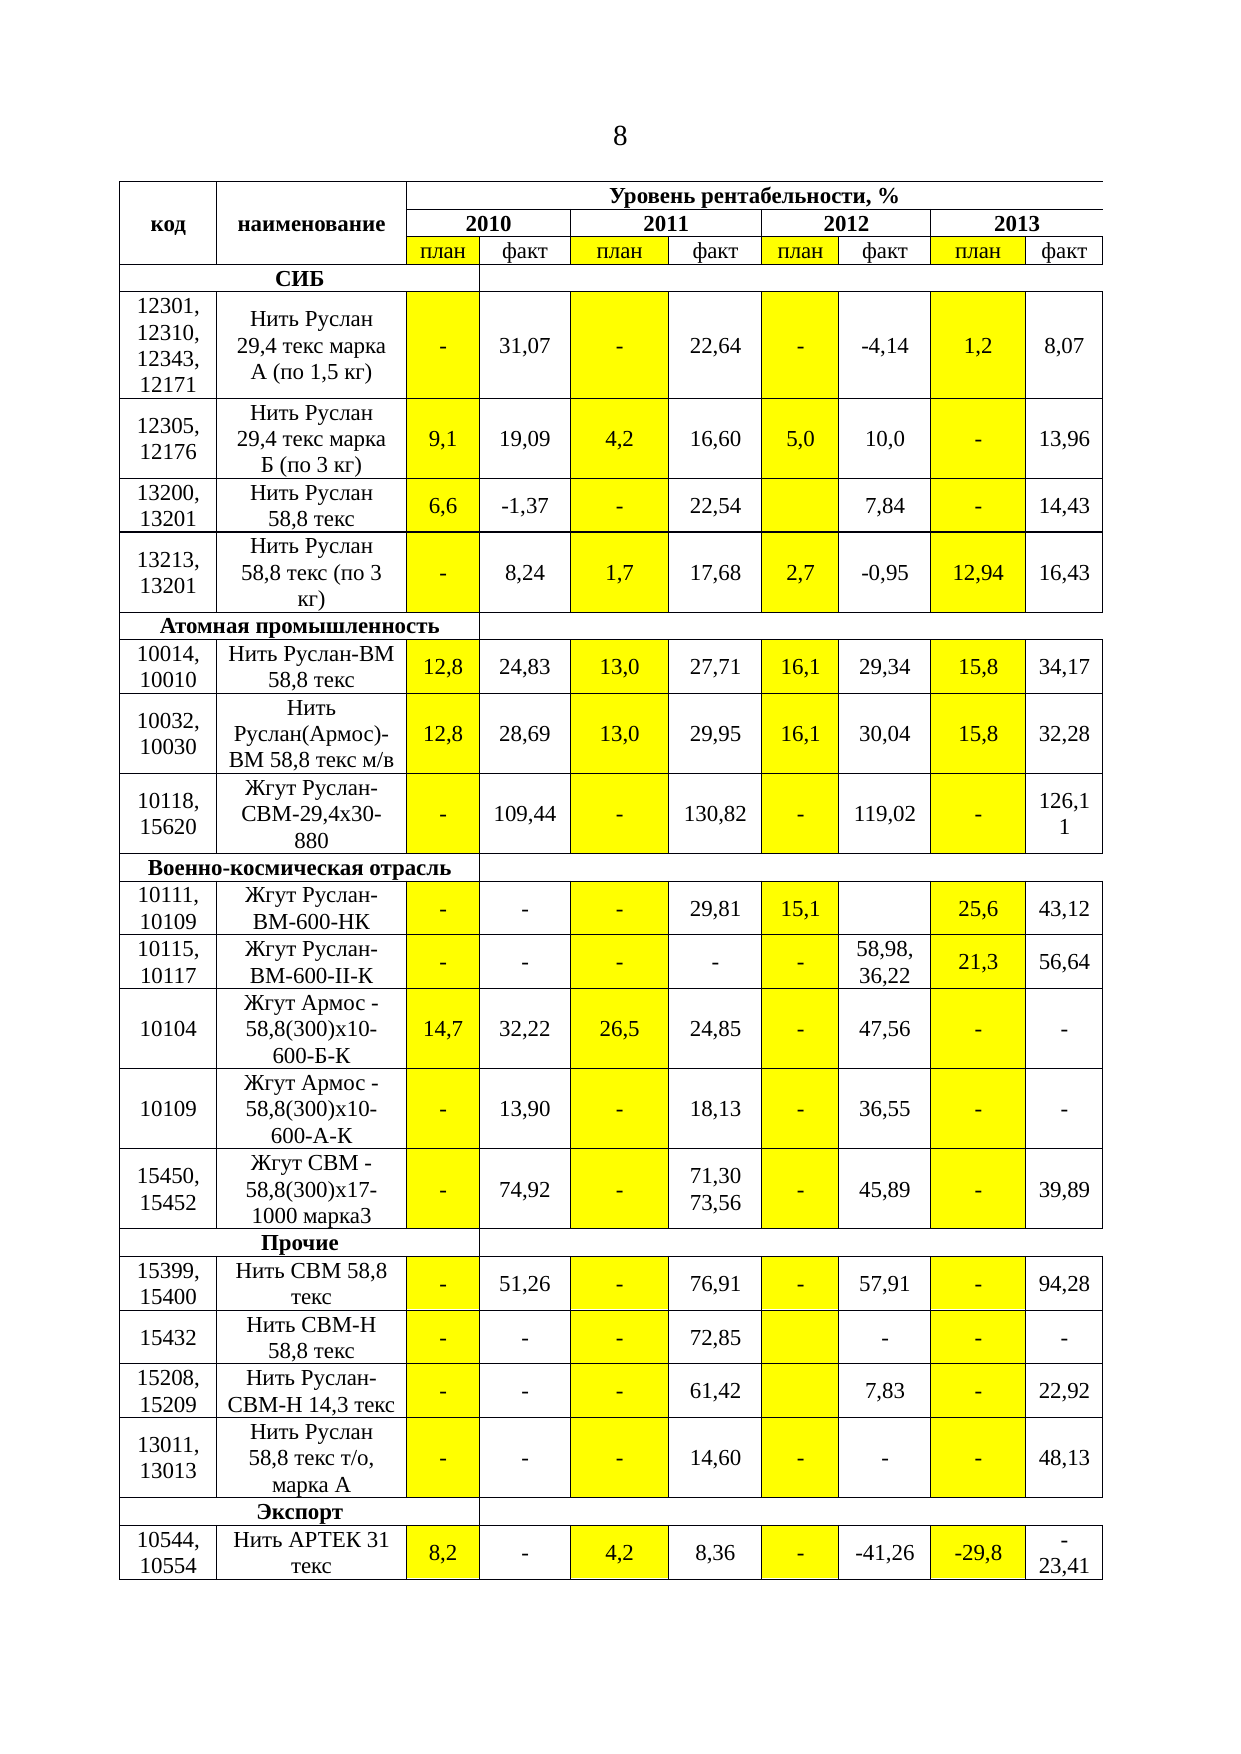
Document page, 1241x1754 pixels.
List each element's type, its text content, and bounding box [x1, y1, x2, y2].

table_cell - [931, 479, 1025, 531]
table_cell 16,1 [762, 640, 838, 693]
table_cell - [407, 1257, 479, 1309]
table_cell 15208, 15209 [120, 1364, 216, 1417]
table_cell 94,28 [1026, 1257, 1102, 1309]
table_cell 14,43 [1026, 479, 1102, 531]
table_cell - [407, 774, 479, 853]
table_cell 22,54 [669, 479, 761, 531]
table_cell - [571, 882, 668, 934]
table_cell 22,64 [669, 292, 761, 398]
table_cell 119,02 [839, 774, 930, 853]
table_cell 12305, 12176 [120, 399, 216, 478]
table_cell Экспорт [120, 1498, 479, 1525]
table_cell - [407, 882, 479, 934]
table_cell - [931, 1149, 1025, 1228]
table_cell 15399, 15400 [120, 1257, 216, 1309]
table_cell 126,11 [1026, 774, 1102, 853]
table_cell 109,44 [480, 774, 570, 853]
table_cell - [931, 989, 1025, 1068]
table_cell - [762, 774, 838, 853]
table_cell - [762, 1526, 838, 1578]
table_cell Жгут Руслан-ВМ-600-II-К [217, 935, 406, 988]
table_cell 130,82 [669, 774, 761, 853]
table_cell 9,1 [407, 399, 479, 478]
table_cell - [571, 1149, 668, 1228]
table_cell 24,85 [669, 989, 761, 1068]
table_cell 74,92 [480, 1149, 570, 1228]
table_cell 28,69 [480, 694, 570, 773]
table_cell Жгут Армос -58,8(300)х10-600-Б-К [217, 989, 406, 1068]
table_cell 10032, 10030 [120, 694, 216, 773]
table_cell Нить Руслан 29,4 текс марка А (по 1,5 кг) [217, 292, 406, 398]
table_cell 4,2 [571, 1526, 668, 1578]
table_cell - [762, 935, 838, 988]
table_cell 7,83 [839, 1364, 930, 1417]
table_cell 10104 [120, 989, 216, 1068]
table_cell 8,36 [669, 1526, 761, 1578]
table_cell 10,0 [839, 399, 930, 478]
table_cell 12301, 12310, 12343, 12171 [120, 292, 216, 398]
table_header наименование [217, 182, 406, 264]
table_cell - [669, 935, 761, 988]
table_cell 2013 [931, 210, 1103, 236]
table_cell 16,60 [669, 399, 761, 478]
table_cell 2011 [571, 210, 761, 236]
table_cell 19,09 [480, 399, 570, 478]
table_cell 76,91 [669, 1257, 761, 1309]
table_cell план [407, 237, 479, 264]
table_cell 51,26 [480, 1257, 570, 1309]
table_cell Жгут СВМ -58,8(300)х17-1000 марка3 [217, 1149, 406, 1228]
table_cell 10118, 15620 [120, 774, 216, 853]
table_cell 31,07 [480, 292, 570, 398]
table_cell 10115, 10117 [120, 935, 216, 988]
table_cell план [931, 237, 1025, 264]
table_cell 47,56 [839, 989, 930, 1068]
table_cell 21,3 [931, 935, 1025, 988]
table_cell - [407, 292, 479, 398]
table_cell Нить Руслан 58,8 текс т/о, марка А [217, 1418, 406, 1497]
table_cell 25,6 [931, 882, 1025, 934]
table_cell - [407, 533, 479, 612]
table_cell - [571, 292, 668, 398]
table_cell - [407, 1311, 479, 1363]
table_cell -0,95 [839, 533, 930, 612]
table_cell 15,8 [931, 640, 1025, 693]
table_cell - [571, 1069, 668, 1148]
table_cell 32,28 [1026, 694, 1102, 773]
table_cell 58,98, 36,22 [839, 935, 930, 988]
table_cell 12,8 [407, 694, 479, 773]
table_cell -4,14 [839, 292, 930, 398]
table_cell 10014, 10010 [120, 640, 216, 693]
table_cell 13,96 [1026, 399, 1102, 478]
table_cell [480, 265, 1103, 291]
table_cell Жгут Руслан-СВМ-29,4х30-880 [217, 774, 406, 853]
table_cell [839, 882, 930, 934]
table_cell 12,8 [407, 640, 479, 693]
table_cell 72,85 [669, 1311, 761, 1363]
table_cell - [762, 989, 838, 1068]
table_cell 13,0 [571, 640, 668, 693]
table_cell Нить АРТЕК 31 текс [217, 1526, 406, 1578]
table_cell - [762, 1418, 838, 1497]
table_cell 13,90 [480, 1069, 570, 1148]
table_cell Атомная промышленность [120, 613, 479, 639]
table_cell 5,0 [762, 399, 838, 478]
table_cell 43,12 [1026, 882, 1102, 934]
table_header код [120, 182, 216, 264]
table_cell -29,8 [931, 1526, 1025, 1578]
table_cell - [931, 1257, 1025, 1309]
table_cell Нить СВМ 58,8 текс [217, 1257, 406, 1309]
table_cell 29,34 [839, 640, 930, 693]
table_cell 36,55 [839, 1069, 930, 1148]
table_cell 10109 [120, 1069, 216, 1148]
table_cell - [839, 1418, 930, 1497]
table_cell 71,30 73,56 [669, 1149, 761, 1228]
table_cell [762, 1311, 838, 1363]
table_cell - [407, 935, 479, 988]
table_cell - [762, 1257, 838, 1309]
table_cell - [480, 935, 570, 988]
table_cell - [407, 1149, 479, 1228]
table_cell Нить СВМ-Н 58,8 текс [217, 1311, 406, 1363]
table_cell 1,2 [931, 292, 1025, 398]
table_cell СИБ [120, 265, 479, 291]
table_cell - [839, 1311, 930, 1363]
table_cell - [931, 1311, 1025, 1363]
table_cell 45,89 [839, 1149, 930, 1228]
table_cell 26,5 [571, 989, 668, 1068]
table_cell 57,91 [839, 1257, 930, 1309]
table_cell факт [480, 237, 570, 264]
table_cell 32,22 [480, 989, 570, 1068]
table_cell план [571, 237, 668, 264]
table_cell [762, 479, 838, 531]
table_cell Нить Руслан 58,8 текс (по 3 кг) [217, 533, 406, 612]
table_cell Нить Руслан 58,8 текс [217, 479, 406, 531]
table_cell 13011, 13013 [120, 1418, 216, 1497]
table_cell - [571, 935, 668, 988]
table_cell - [571, 479, 668, 531]
table_cell - [480, 1311, 570, 1363]
table_cell - [480, 882, 570, 934]
table_cell Жгут Армос -58,8(300)х10-600-А-К [217, 1069, 406, 1148]
table_cell - [480, 1364, 570, 1417]
table_cell 2,7 [762, 533, 838, 612]
table_cell - [407, 1069, 479, 1148]
table_cell 2012 [762, 210, 930, 236]
table_cell Жгут Руслан-ВМ-600-НК [217, 882, 406, 934]
table_cell Нить Руслан 29,4 текс марка Б (по 3 кг) [217, 399, 406, 478]
table_cell - [571, 1364, 668, 1417]
table_cell - [931, 1418, 1025, 1497]
table_cell 16,1 [762, 694, 838, 773]
table_cell 29,81 [669, 882, 761, 934]
table_cell 8,07 [1026, 292, 1102, 398]
table_cell 22,92 [1026, 1364, 1102, 1417]
table_cell 48,13 [1026, 1418, 1102, 1497]
table_cell 7,84 [839, 479, 930, 531]
table_cell 13200, 13201 [120, 479, 216, 531]
table_cell 30,04 [839, 694, 930, 773]
table_cell факт [1026, 237, 1102, 264]
table_cell - [931, 1069, 1025, 1148]
table_cell 13,0 [571, 694, 668, 773]
table_cell 24,83 [480, 640, 570, 693]
table_cell 1,7 [571, 533, 668, 612]
table_cell 8,24 [480, 533, 570, 612]
table_cell 27,71 [669, 640, 761, 693]
table_cell [480, 613, 1103, 639]
table_cell Военно-космическая отрасль [120, 854, 479, 881]
table_cell - [762, 1149, 838, 1228]
table_cell 4,2 [571, 399, 668, 478]
table_cell Прочие [120, 1229, 479, 1256]
table_cell 14,60 [669, 1418, 761, 1497]
table_cell - [1026, 1311, 1102, 1363]
table_cell - [571, 1311, 668, 1363]
table_cell - [1026, 989, 1102, 1068]
table_cell 29,95 [669, 694, 761, 773]
table_cell - [931, 1364, 1025, 1417]
table_cell Нить Руслан-ВМ 58,8 текс [217, 640, 406, 693]
table_cell - [1026, 1069, 1102, 1148]
table_cell [480, 854, 1103, 881]
table_cell 34,17 [1026, 640, 1102, 693]
table_cell 15,1 [762, 882, 838, 934]
table_cell [480, 1229, 1103, 1256]
table_cell 39,89 [1026, 1149, 1102, 1228]
table_cell - [480, 1526, 570, 1578]
table_cell 10111, 10109 [120, 882, 216, 934]
table_cell 61,42 [669, 1364, 761, 1417]
table_header Уровень рентабельности, % [407, 182, 1103, 209]
table_cell 6,6 [407, 479, 479, 531]
table_cell - [931, 774, 1025, 853]
table_cell 2010 [407, 210, 570, 236]
table_cell факт [669, 237, 761, 264]
table_cell 16,43 [1026, 533, 1102, 612]
table_cell план [762, 237, 838, 264]
table_cell -23,41 [1026, 1526, 1102, 1578]
table_cell [480, 1498, 1103, 1525]
table_cell - [571, 1257, 668, 1309]
table_cell Нить Руслан-СВМ-Н 14,3 текс [217, 1364, 406, 1417]
table_cell 10544, 10554 [120, 1526, 216, 1578]
table_cell 8,2 [407, 1526, 479, 1578]
table_cell факт [839, 237, 930, 264]
table_cell 18,13 [669, 1069, 761, 1148]
table_cell - [407, 1364, 479, 1417]
table_cell - [762, 292, 838, 398]
table_cell 14,7 [407, 989, 479, 1068]
table_cell - [571, 774, 668, 853]
table_cell 15,8 [931, 694, 1025, 773]
table_cell - [407, 1418, 479, 1497]
table_cell - [931, 399, 1025, 478]
table_cell 13213, 13201 [120, 533, 216, 612]
table_cell - [480, 1418, 570, 1497]
table_cell 15432 [120, 1311, 216, 1363]
table_cell -41,26 [839, 1526, 930, 1578]
table_cell 56,64 [1026, 935, 1102, 988]
table_cell - [762, 1069, 838, 1148]
table_cell -1,37 [480, 479, 570, 531]
table_cell - [571, 1418, 668, 1497]
table_cell Нить Руслан(Армос)-ВМ 58,8 текс м/в [217, 694, 406, 773]
table_cell 12,94 [931, 533, 1025, 612]
table_cell 17,68 [669, 533, 761, 612]
table_cell 15450, 15452 [120, 1149, 216, 1228]
table_cell [762, 1364, 838, 1417]
